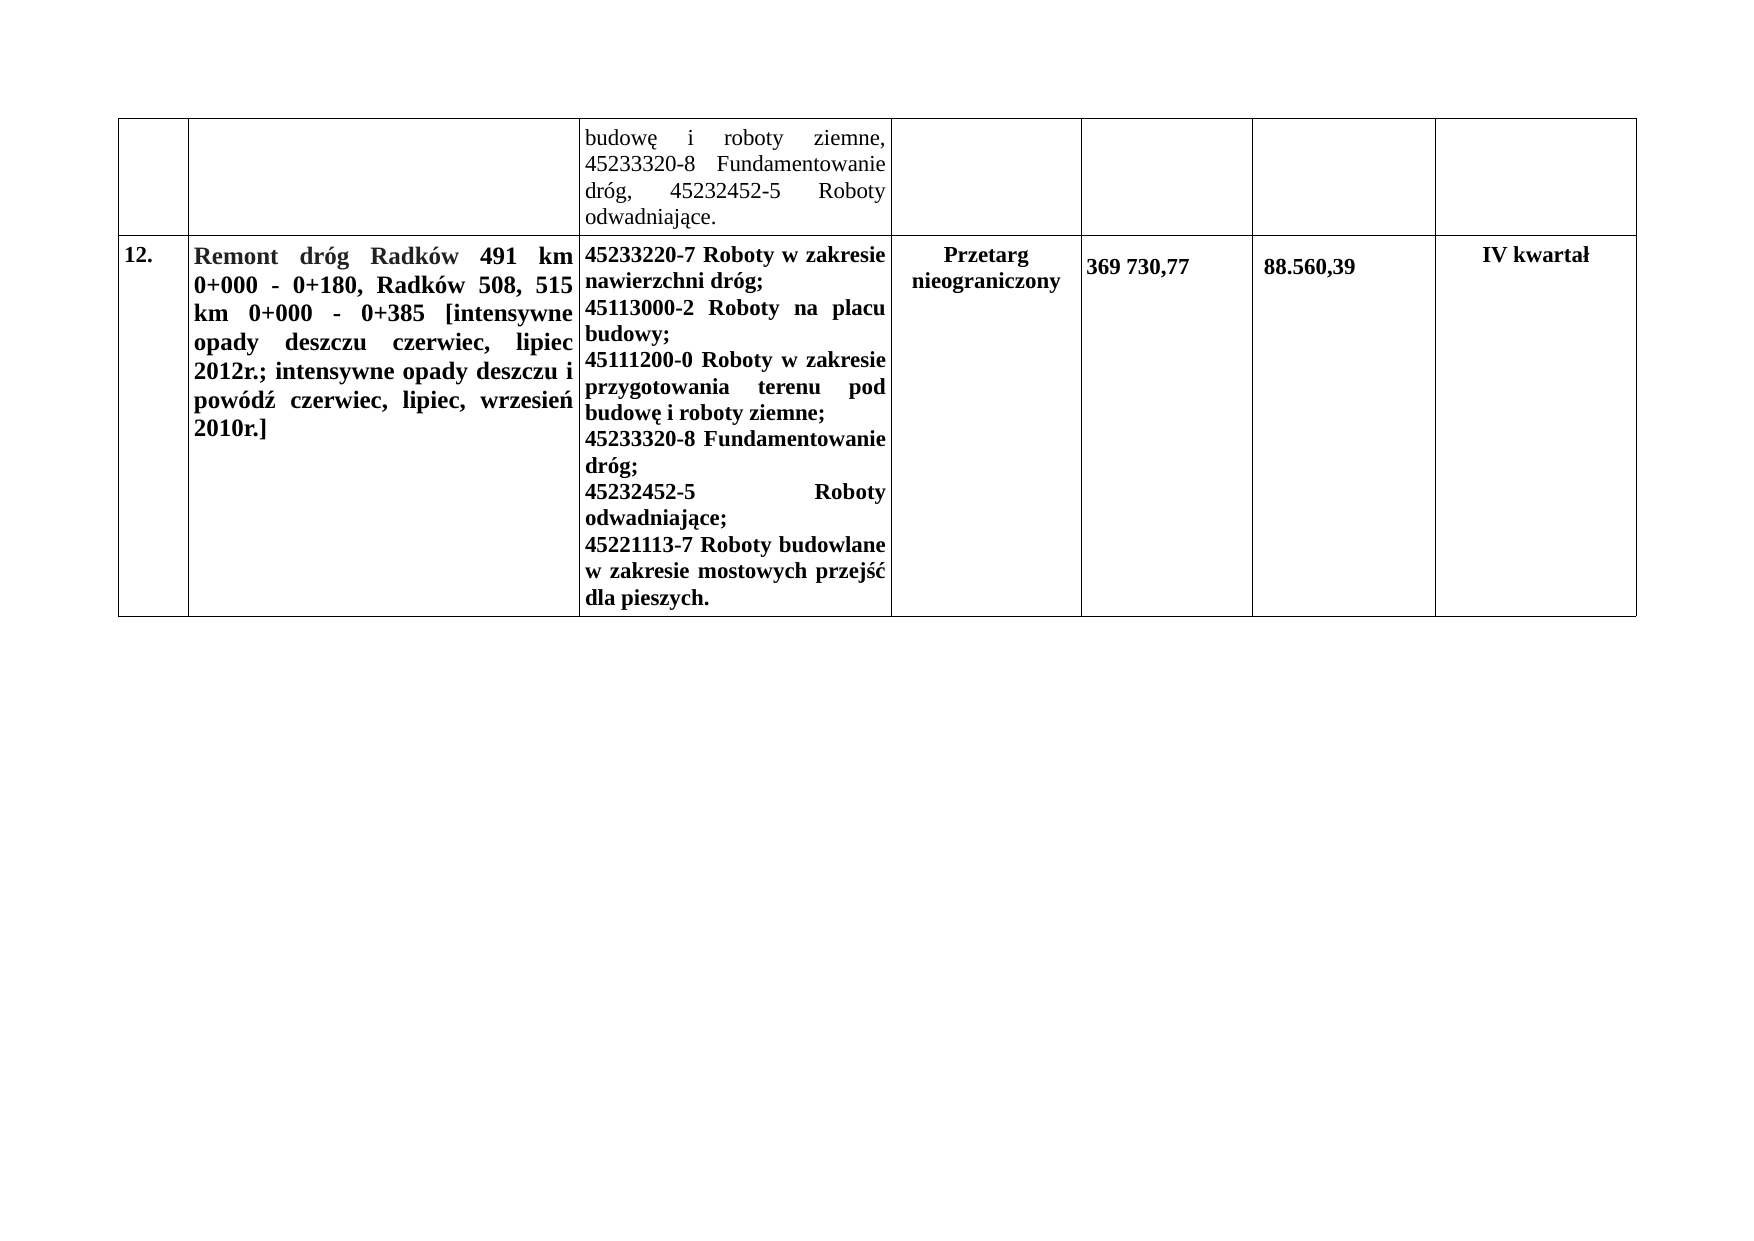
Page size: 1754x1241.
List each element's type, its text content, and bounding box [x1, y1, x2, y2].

table_cell [119, 119, 188, 235]
table_cell [1082, 119, 1252, 235]
table_cell budowę i roboty ziemne, 45233320-8 Fundamentowanie dróg, 45232452-5 Roboty odwadniające. [580, 119, 891, 235]
table_cell [1253, 119, 1435, 235]
table_cell [189, 119, 579, 235]
table_cell IV kwartał [1436, 236, 1636, 616]
table_cell [1436, 119, 1636, 235]
table_cell 45233220-7 Roboty w zakresie nawierzchni dróg; 45113000-2 Roboty na placu budowy; 45111200-0 Roboty w zakresie przygotowania terenu pod budowę i roboty ziemne; 45233320-8 Fundamentowanie dróg; 45232452-5 Roboty odwadniające; 45221113-7 Roboty budowlane w zakresie mostowych przejść dla pieszych. [580, 236, 891, 616]
table_cell Remont dróg Radków 491 km 0+000 - 0+180, Radków 508, 515 km 0+000 - 0+385 [intensywne opady deszczu czerwiec, lipiec 2012r.; intensywne opady deszczu i powódź czerwiec, lipiec, wrzesień 2010r.] [189, 236, 579, 616]
table_cell 12. [119, 236, 188, 616]
table_cell 88.560,39 [1253, 236, 1435, 616]
table_cell [892, 119, 1081, 235]
table_cell 369 730,77 [1082, 236, 1252, 616]
table_cell Przetarg nieograniczony [892, 236, 1081, 616]
